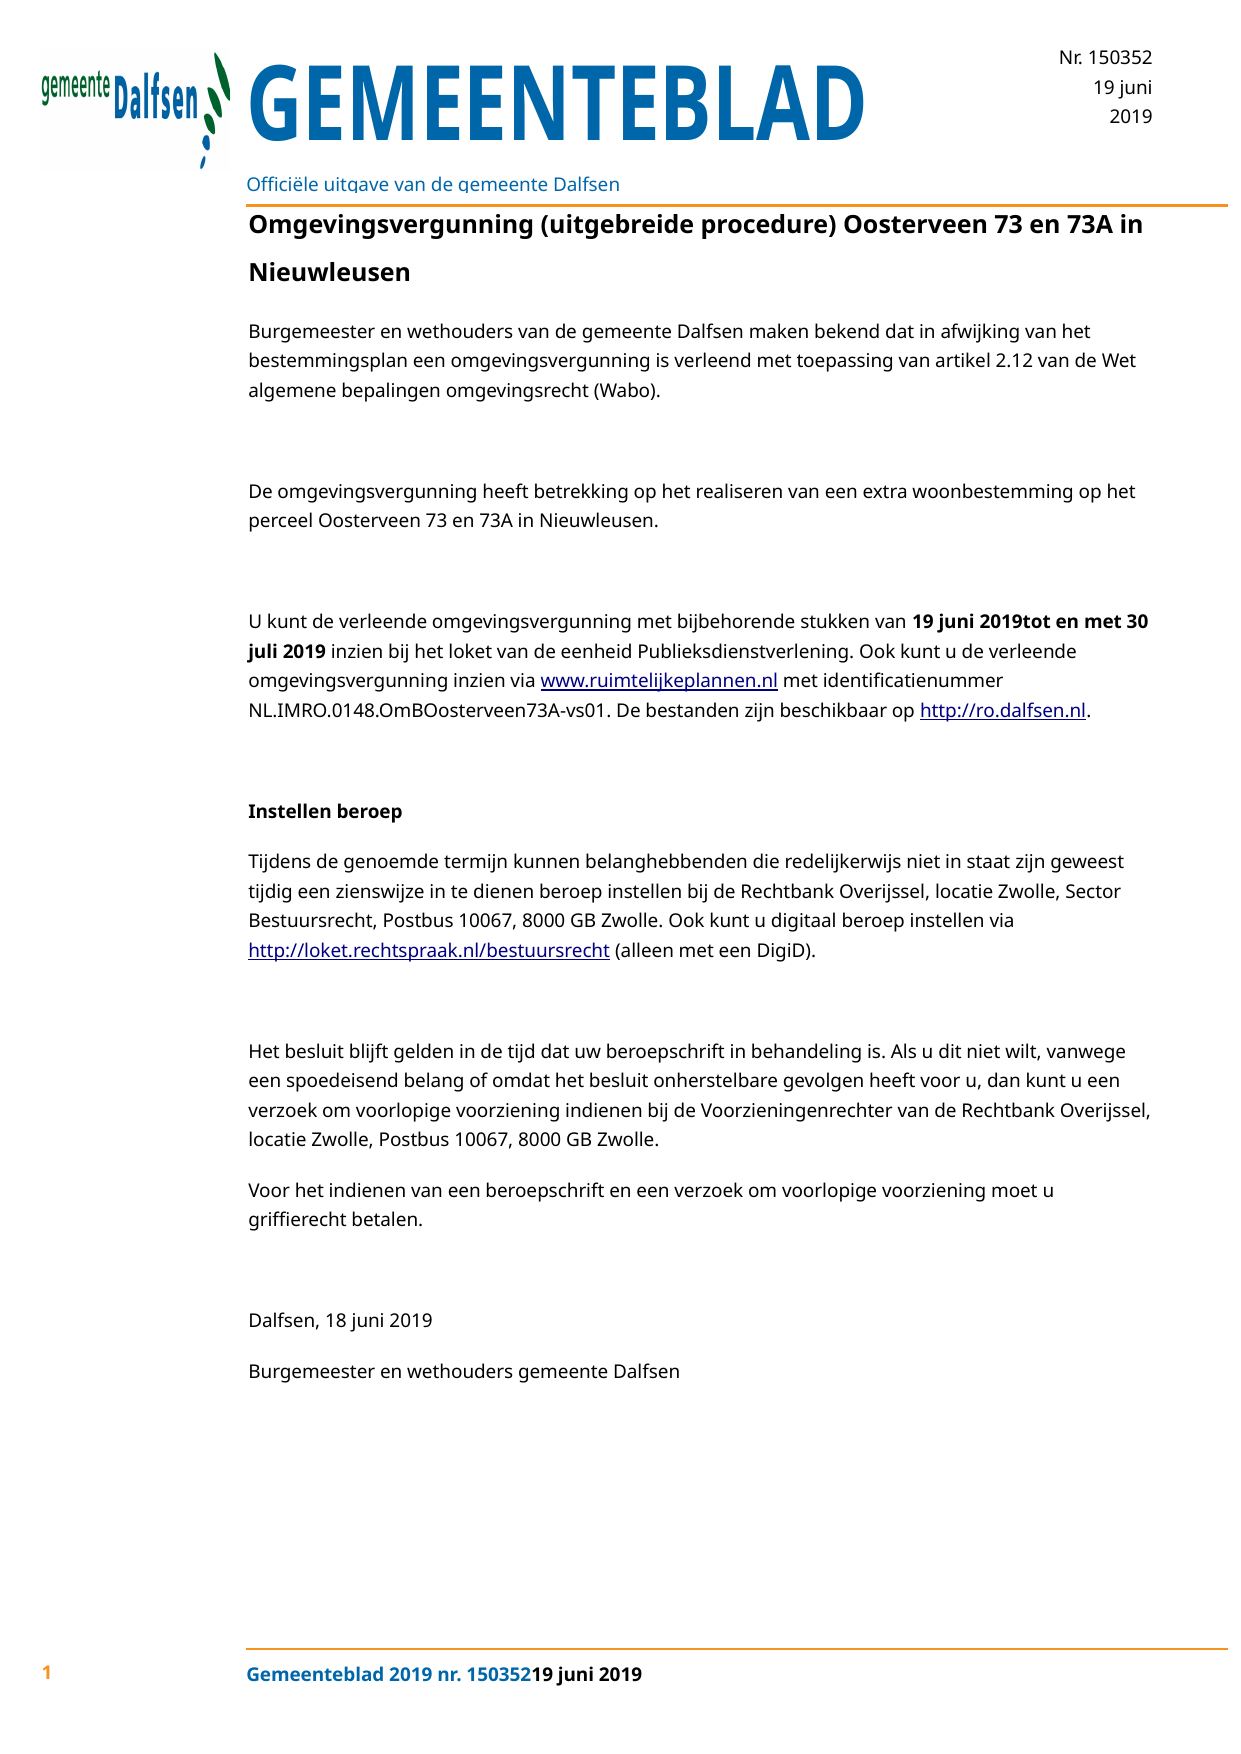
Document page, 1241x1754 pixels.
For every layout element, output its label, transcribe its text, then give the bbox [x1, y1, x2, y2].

text Tijdens de genoemde termijn kunnen belanghebbenden die redelijkerwijs niet in staat zijn geweest tijdig een zienswijze in te dienen beroep instellen bij de Rechtbank Overijssel, locatie Zwolle, Sector Bestuursrecht, Postbus 10067, 8000 GB Zwolle. Ook kunt u digitaal beroep instellen via http://loket.rechtspraak.nl/bestuursrecht (alleen met een DigiD). [248, 848, 1152, 963]
text Voor het indienen van een beroepschrift en een verzoek om voorlopige voorziening moet u griffierecht betalen. [248, 1177, 1152, 1232]
text U kunt de verleende omgevingsvergunning met bijbehorende stukken van 19 juni 2019tot en met 30 juli 2019 inzien bij het loket van de eenheid Publieksdienstverlening. Ook kunt u de verleende omgevingsvergunning inzien via www.ruimtelijkeplannen.nl met identificatienummer NL.IMRO.0148.OmBOosterveen73A-vs01. De bestanden zijn beschikbaar op http://ro.dalfsen.nl. [248, 608, 1152, 723]
text Burgemeester en wethouders van de gemeente Dalfsen maken bekend dat in afwijking van het bestemmingsplan een omgevingsvergunning is verleend met toepassing van artikel 2.12 van de Wet algemene bepalingen omgevingsrecht (Wabo). [248, 318, 1152, 403]
text Omgevingsvergunning (uitgebreide procedure) Oosterveen 73 en 73A in Nieuwleusen [248, 207, 1152, 288]
text Dalfsen, 18 juni 2019 [248, 1307, 1152, 1333]
text Het besluit blijft gelden in de tijd dat uw beroepschrift in behandeling is. Als u dit niet wilt, vanwege een spoedeisend belang of omdat het besluit onherstelbare gevolgen heeft voor u, dan kunt u een verzoek om voorlopige voorziening indienen bij de Voorzieningenrechter van de Rechtbank Overijssel, locatie Zwolle, Postbus 10067, 8000 GB Zwolle. [248, 1038, 1152, 1152]
text Burgemeester en wethouders gemeente Dalfsen [248, 1358, 1152, 1384]
picture [41, 47, 231, 172]
text Instellen beroep [248, 798, 1152, 824]
text De omgevingsvergunning heeft betrekking op het realiseren van een extra woonbestemming op het perceel Oosterveen 73 en 73A in Nieuwleusen. [248, 478, 1152, 533]
